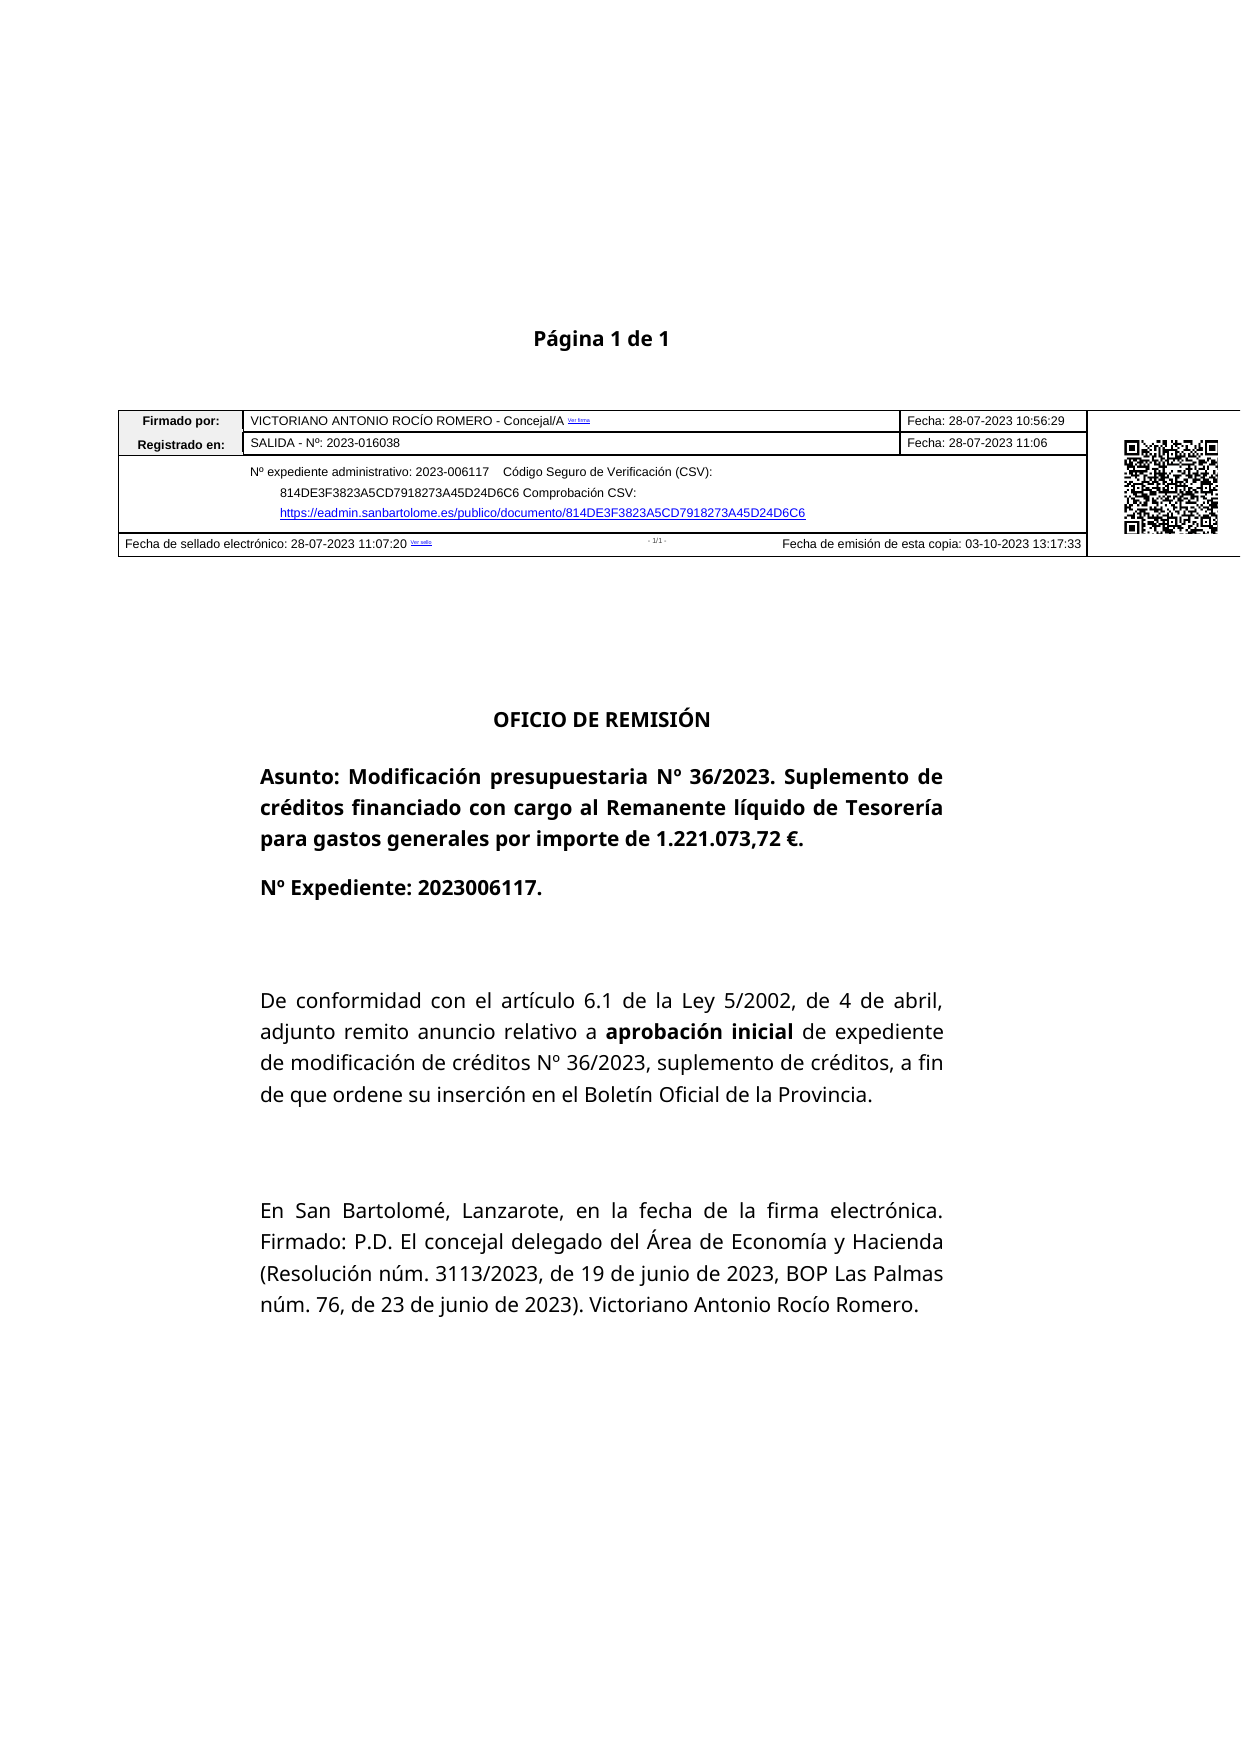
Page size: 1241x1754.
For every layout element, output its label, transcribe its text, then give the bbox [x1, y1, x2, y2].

table_header Firmado por: [119, 411, 242, 429]
table_cell Fecha de sellado electrónico: 28-07-2023 11:07:20 Ver sello - 1/1 - Fecha de emisión de esta copia: 03-10-2023 13:17:33 [119, 534, 1086, 556]
table_cell Registrado en: [119, 435, 242, 452]
table_cell Fecha: 28-07-2023 11:06 [901, 433, 1086, 454]
text Asunto: Modificación presupuestaria Nº 36/2023. Suplemento de créditos financiado con cargo al Remanente líquido de Tesorería para gastos generales por importe de 1.221.073,72 €. [260, 762, 944, 853]
table_header VICTORIANO ANTONIO ROCÍO ROMERO - Concejal/A Ver firma [244, 411, 899, 431]
table_cell SALIDA - Nº: 2023-016038 [244, 433, 899, 454]
text OFICIO DE REMISIÓN [118, 705, 1086, 733]
text Nº Expediente: 2023006117. [260, 873, 1122, 901]
table_header Fecha: 28-07-2023 10:56:29 [901, 411, 1086, 431]
text De conformidad con el artículo 6.1 de la Ley 5/2002, de 4 de abril, adjunto remito anuncio relativo a aprobación inicial de expediente de modificación de créditos Nº 36/2023, suplemento de créditos, a fin de que ordene su inserción en el Boletín Oficial de la Provincia. [260, 986, 944, 1108]
text En San Bartolomé, Lanzarote, en la fecha de la firma electrónica. Firmado: P.D. El concejal delegado del Área de Economía y Hacienda (Resolución núm. 3113/2023, de 19 de junio de 2023, BOP Las Palmas núm. 76, de 23 de junio de 2023). Victoriano Antonio Rocío Romero. [260, 1196, 944, 1318]
table_header [1088, 411, 1240, 556]
table_cell Nº expediente administrativo: 2023-006117 Código Seguro de Verificación (CSV): 814DE3F3823A5CD7918273A45D24D6C6 Comprobación CSV: https://eadmin.sanbartolome.es/publico/documento/814DE3F3823A5CD7918273A45D24D6C6 [119, 456, 1086, 532]
text Página 1 de 1 [118, 324, 1085, 353]
